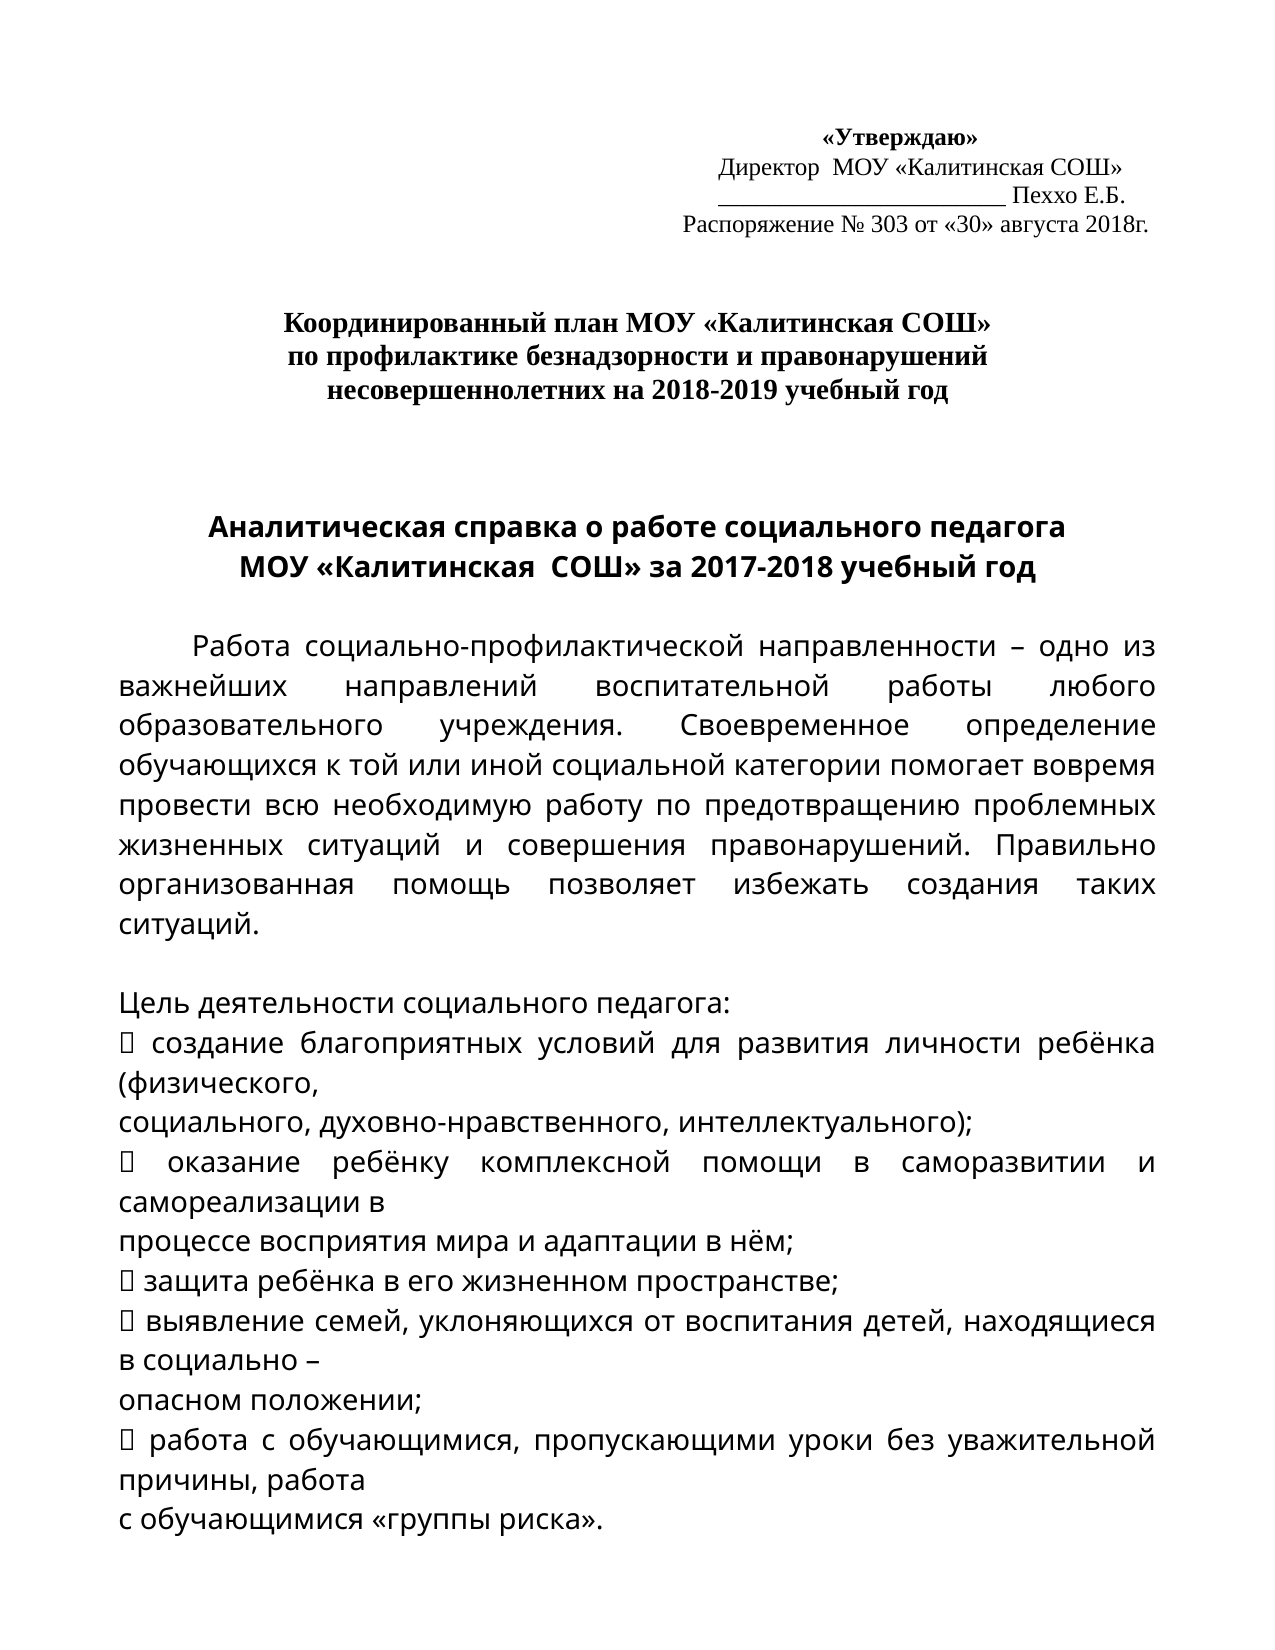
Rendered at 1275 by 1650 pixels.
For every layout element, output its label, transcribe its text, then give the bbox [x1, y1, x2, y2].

text Директор МОУ «Калитинская СОШ» [118, 152, 1157, 180]
text с обучающимися «группы риска». [118, 1498, 1157, 1538]
text  выявление семей, уклоняющихся от воспитания детей, находящиеся в социально – [118, 1300, 1157, 1379]
text социального, духовно-нравственного, интеллектуального); [118, 1102, 1157, 1141]
text по профилактике безнадзорности и правонарушений [118, 338, 1157, 372]
text  создание благоприятных условий для развития личности ребёнка (физического, [118, 1022, 1157, 1102]
text «Утверждаю» [118, 118, 1157, 152]
text Цель деятельности социального педагога: [118, 982, 1157, 1022]
text Координированный план МОУ «Калитинская СОШ» [118, 305, 1157, 338]
text _______________________ Пеххо Е.Б. [118, 180, 1157, 209]
text Распоряжение № 303 от «30» августа 2018г. [118, 209, 1157, 238]
text Аналитическая справка о работе социального педагога [118, 506, 1157, 546]
text  работа с обучающимися, пропускающими уроки без уважительной причины, работа [118, 1419, 1157, 1498]
text  оказание ребёнку комплексной помощи в саморазвитии и самореализации в [118, 1141, 1157, 1221]
text Работа социально-профилактической направленности – одно из важнейших направлений воспитательной работы любого образовательного учреждения. Своевременное определение обучающихся к той или иной социальной категории помогает вовремя провести всю необходимую работу по предотвращению проблемных жизненных ситуаций и совершения правонарушений. Правильно организованная помощь позволяет избежать создания таких ситуаций. [118, 625, 1157, 943]
text несовершеннолетних на 2018-2019 учебный год [118, 372, 1157, 406]
text процессе восприятия мира и адаптации в нём; [118, 1221, 1157, 1260]
text  защита ребёнка в его жизненном пространстве; [118, 1260, 1157, 1300]
text МОУ «Калитинская СОШ» за 2017-2018 учебный год [118, 546, 1157, 586]
text опасном положении; [118, 1379, 1157, 1419]
